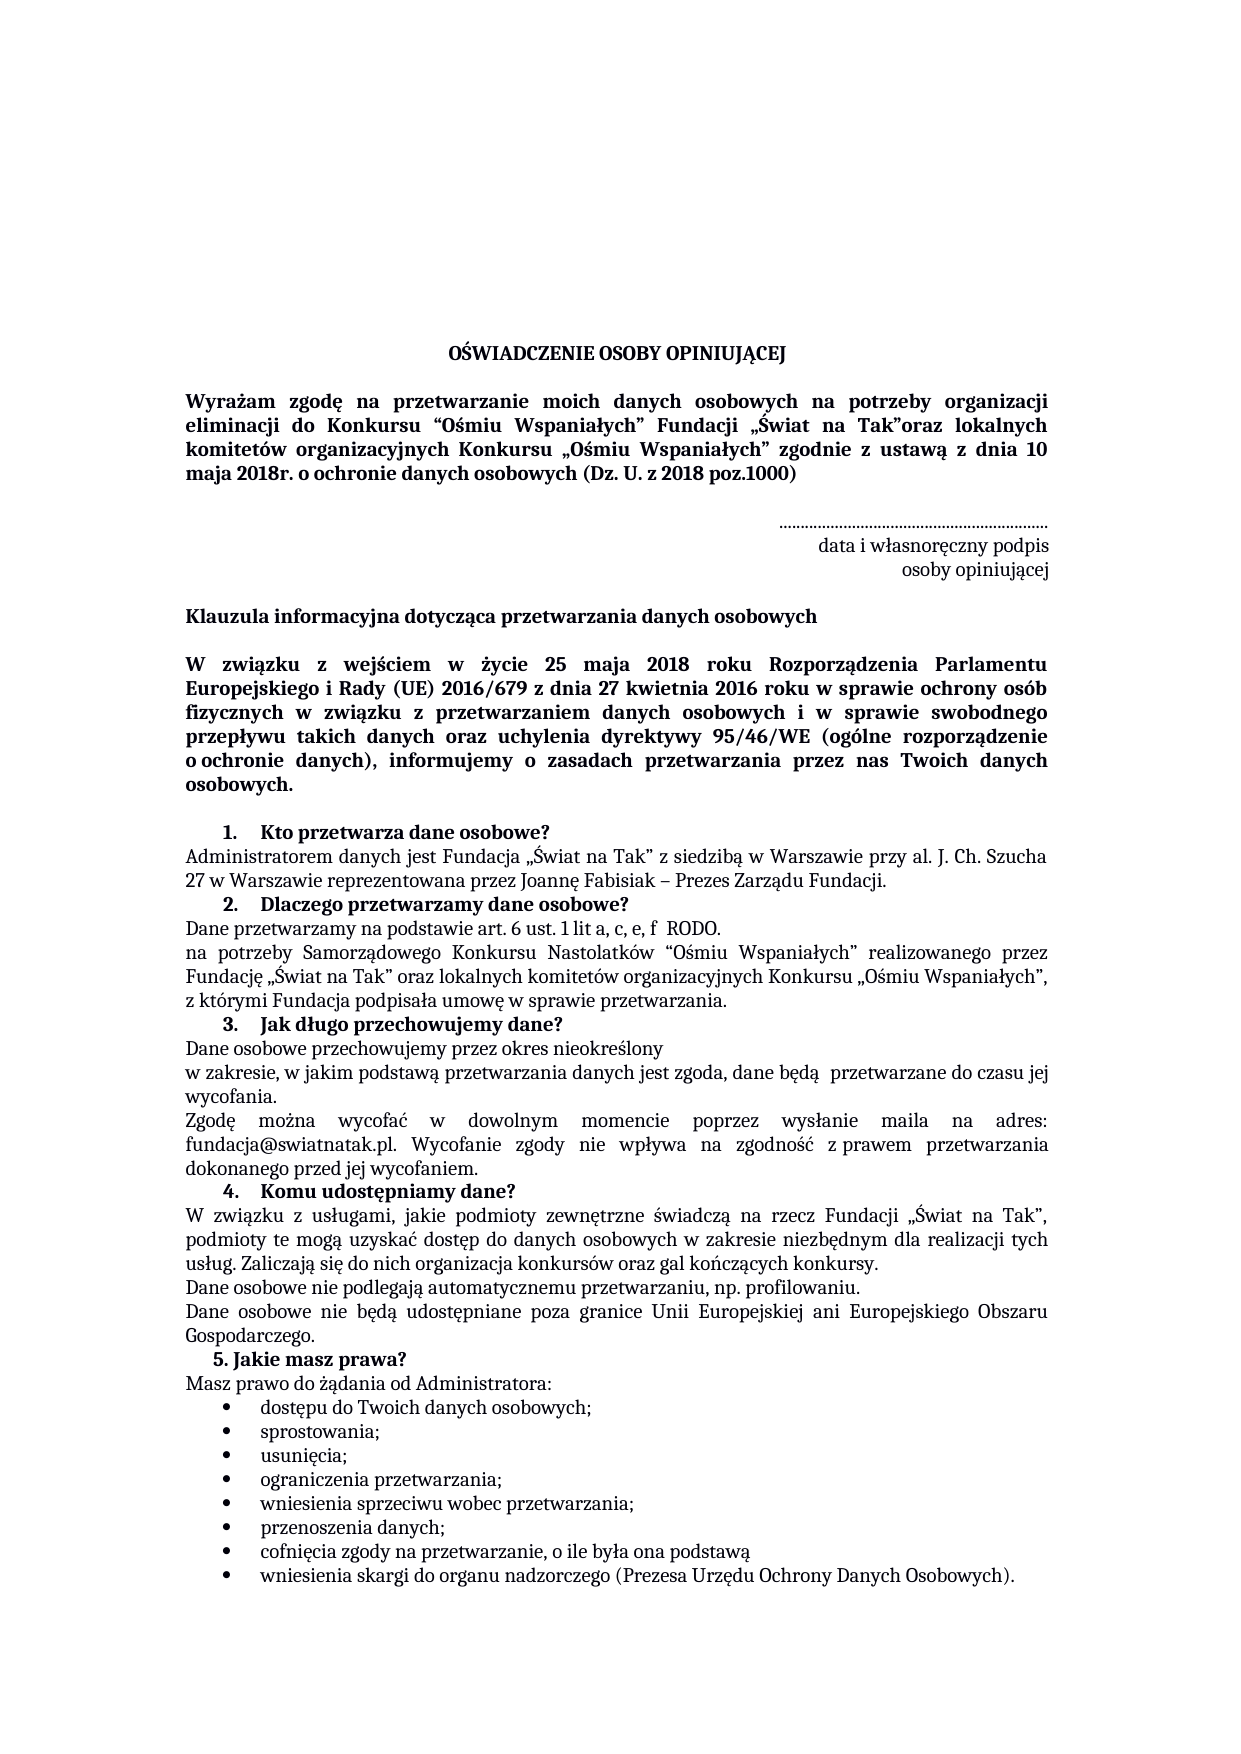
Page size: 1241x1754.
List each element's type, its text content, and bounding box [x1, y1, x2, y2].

list Komu udostępniamy dane? [223, 1180, 1049, 1204]
list Jak długo przechowujemy dane? [223, 1012, 1049, 1036]
text Dane osobowe nie będą udostępniane poza granice Unii Europejskiej ani Europejskiego Obszaru Gospodarczego. 5. Jakie masz prawa? [185, 1300, 1049, 1372]
list ograniczenia przetwarzania; [223, 1468, 1049, 1492]
text Dane osobowe przechowujemy przez okres nieokreślony [185, 1036, 1049, 1060]
text ............................................................... [185, 509, 1049, 533]
list wniesienia skargi do organu nadzorczego (Prezesa Urzędu Ochrony Danych Osobowych). [223, 1563, 1049, 1587]
list przenoszenia danych; [223, 1516, 1049, 1539]
text Dane przetwarzamy na podstawie art. 6 ust. 1 lit a, c, e, f RODO. [185, 917, 1049, 941]
text W związku z wejściem w życie 25 maja 2018 roku Rozporządzenia Parlamentu Europejskiego i Rady (UE) 2016/679 z dnia 27 kwietnia 2016 roku w sprawie ochrony osób fizycznych w związku z przetwarzaniem danych osobowych i w sprawie swobodnego przepływu takich danych oraz uchylenia dyrektywy 95/46/WE (ogólne rozporządzenie o ochronie danych), informujemy o zasadach przetwarzania przez nas Twoich danych osobowych. [185, 653, 1049, 797]
list cofnięcia zgody na przetwarzanie, o ile była ona podstawą [223, 1539, 1049, 1563]
list wniesienia sprzeciwu wobec przetwarzania; [223, 1492, 1049, 1516]
text Dane osobowe nie podlegają automatycznemu przetwarzaniu, np. profilowaniu. [185, 1276, 1049, 1300]
text Administratorem danych jest Fundacja „Świat na Tak” z siedzibą w Warszawie przy al. J. Ch. Szucha 27 w Warszawie reprezentowana przez Joannę Fabisiak – Prezes Zarządu Fundacji. [185, 845, 1049, 893]
text Klauzula informacyjna dotycząca przetwarzania danych osobowych [185, 605, 1049, 629]
text w zakresie, w jakim podstawą przetwarzania danych jest zgoda, dane będą przetwarzane do czasu jej wycofania. [185, 1060, 1049, 1108]
text OŚWIADCZENIE OSOBY OPINIUJĄCEJ [185, 342, 1049, 366]
list Kto przetwarza dane osobowe? [223, 821, 1049, 845]
text data i własnoręczny podpis [185, 533, 1049, 557]
list dostępu do Twoich danych osobowych; [223, 1396, 1049, 1420]
text Wyrażam zgodę na przetwarzanie moich danych osobowych na potrzeby organizacji eliminacji do Konkursu “Ośmiu Wspaniałych” Fundacji „Świat na Tak”oraz lokalnych komitetów organizacyjnych Konkursu „Ośmiu Wspaniałych” zgodnie z ustawą z dnia 10 maja 2018r. o ochronie danych osobowych (Dz. U. z 2018 poz.1000) [185, 389, 1049, 485]
list Dlaczego przetwarzamy dane osobowe? [223, 893, 1049, 917]
list usunięcia; [223, 1444, 1049, 1468]
text W związku z usługami, jakie podmioty zewnętrzne świadczą na rzecz Fundacji „Świat na Tak”, podmioty te mogą uzyskać dostęp do danych osobowych w zakresie niezbędnym dla realizacji tych usług. Zaliczają się do nich organizacja konkursów oraz gal kończących konkursy. [185, 1204, 1049, 1276]
text Masz prawo do żądania od Administratora: [185, 1372, 1049, 1396]
text na potrzeby Samorządowego Konkursu Nastolatków “Ośmiu Wspaniałych” realizowanego przez Fundację „Świat na Tak” oraz lokalnych komitetów organizacyjnych Konkursu „Ośmiu Wspaniałych”, z którymi Fundacja podpisała umowę w sprawie przetwarzania. [185, 941, 1049, 1012]
text osoby opiniującej [185, 557, 1049, 581]
list sprostowania; [223, 1420, 1049, 1444]
text Zgodę można wycofać w dowolnym momencie poprzez wysłanie maila na adres: fundacja@swiatnatak.pl. Wycofanie zgody nie wpływa na zgodność z prawem przetwarzania dokonanego przed jej wycofaniem. [185, 1108, 1049, 1180]
